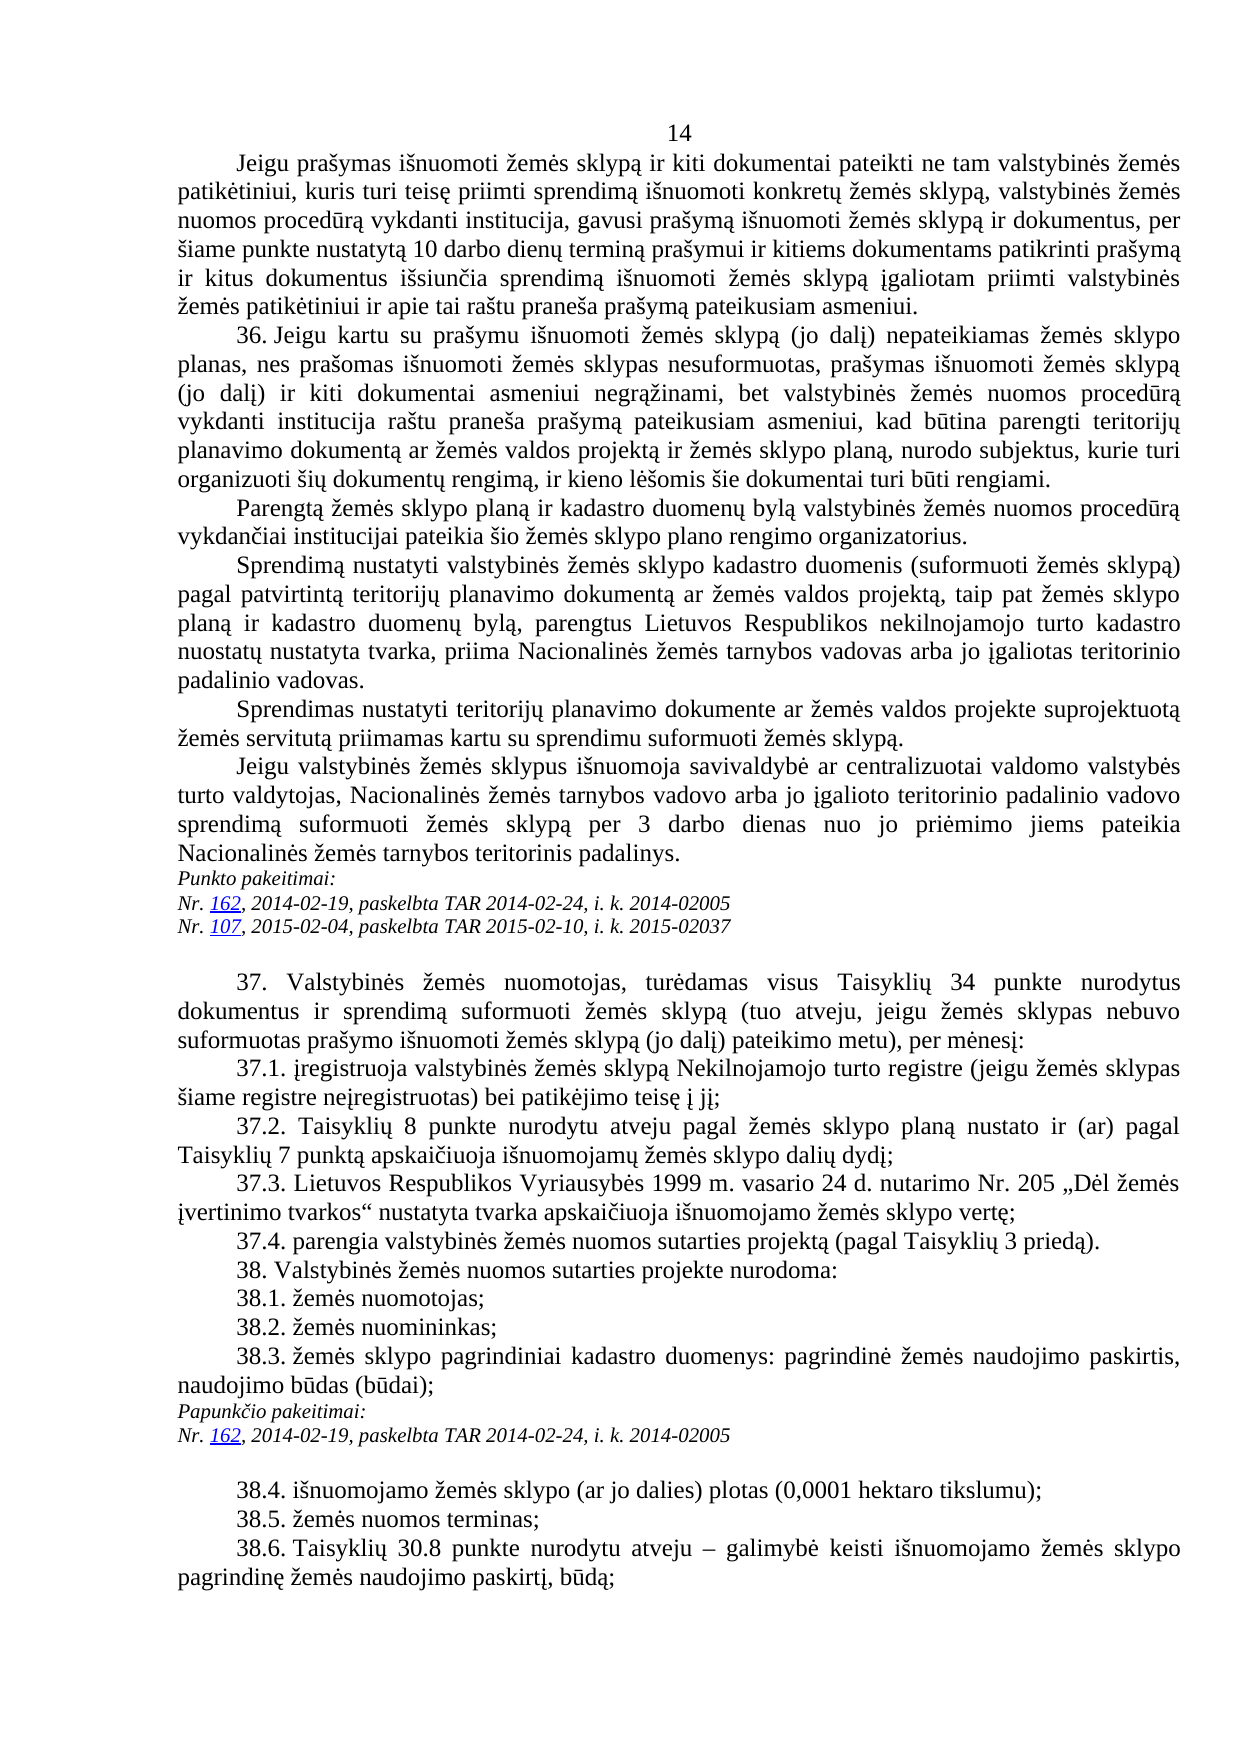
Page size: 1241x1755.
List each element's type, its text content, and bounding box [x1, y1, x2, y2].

text 38.2. žemės nuomininkas; [177, 1312, 1181, 1341]
text Nr. 162, 2014-02-19, paskelbta TAR 2014-02-24, i. k. 2014-02005 [177, 890, 1181, 914]
text Parengtą žemės sklypo planą ir kadastro duomenų bylą valstybinės žemės nuomos procedūrą vykdančiai institucijai pateikia šio žemės sklypo plano rengimo organizatorius. [177, 493, 1181, 550]
text Sprendimą nustatyti valstybinės žemės sklypo kadastro duomenis (suformuoti žemės sklypą) pagal patvirtintą teritorijų planavimo dokumentą ar žemės valdos projektą, taip pat žemės sklypo planą ir kadastro duomenų bylą, parengtus Lietuvos Respublikos nekilnojamojo turto kadastro nuostatų nustatyta tvarka, priima Nacionalinės žemės tarnybos vadovas arba jo įgaliotas teritorinio padalinio vadovas. [177, 550, 1181, 694]
text 38. Valstybinės žemės nuomos sutarties projekte nurodoma: [177, 1255, 1181, 1283]
text 38.1. žemės nuomotojas; [177, 1283, 1181, 1312]
text Jeigu valstybinės žemės sklypus išnuomoja savivaldybė ar centralizuotai valdomo valstybės turto valdytojas, Nacionalinės žemės tarnybos vadovo arba jo įgalioto teritorinio padalinio vadovo sprendimą suformuoti žemės sklypą per 3 darbo dienas nuo jo priėmimo jiems pateikia Nacionalinės žemės tarnybos teritorinis padalinys. [177, 751, 1181, 866]
text 37.2. Taisyklių 8 punkte nurodytu atveju pagal žemės sklypo planą nustato ir (ar) pagal Taisyklių 7 punktą apskaičiuoja išnuomojamų žemės sklypo dalių dydį; [177, 1111, 1181, 1168]
text Nr. 162, 2014-02-19, paskelbta TAR 2014-02-24, i. k. 2014-02005 [177, 1423, 1181, 1447]
text 36. Jeigu kartu su prašymu išnuomoti žemės sklypą (jo dalį) nepateikiamas žemės sklypo planas, nes prašomas išnuomoti žemės sklypas nesuformuotas, prašymas išnuomoti žemės sklypą (jo dalį) ir kiti dokumentai asmeniui negrąžinami, bet valstybinės žemės nuomos procedūrą vykdanti institucija raštu praneša prašymą pateikusiam asmeniui, kad būtina parengti teritorijų planavimo dokumentą ar žemės valdos projektą ir žemės sklypo planą, nurodo subjektus, kurie turi organizuoti šių dokumentų rengimą, ir kieno lėšomis šie dokumentai turi būti rengiami. [177, 320, 1181, 493]
text Nr. 107, 2015-02-04, paskelbta TAR 2015-02-10, i. k. 2015-02037 [177, 914, 1181, 938]
text 38.4. išnuomojamo žemės sklypo (ar jo dalies) plotas (0,0001 hektaro tikslumu); [177, 1475, 1181, 1504]
text 37.4. parengia valstybinės žemės nuomos sutarties projektą (pagal Taisyklių 3 priedą). [177, 1226, 1181, 1255]
text Papunkčio pakeitimai: [177, 1398, 1181, 1423]
text Sprendimas nustatyti teritorijų planavimo dokumente ar žemės valdos projekte suprojektuotą žemės servitutą priimamas kartu su sprendimu suformuoti žemės sklypą. [177, 694, 1181, 751]
text 38.5. žemės nuomos terminas; [177, 1504, 1181, 1533]
text Punkto pakeitimai: [177, 866, 1181, 890]
text 37.3. Lietuvos Respublikos Vyriausybės 1999 m. vasario 24 d. nutarimo Nr. 205 „Dėl žemės įvertinimo tvarkos“ nustatyta tvarka apskaičiuoja išnuomojamo žemės sklypo vertę; [177, 1168, 1181, 1226]
text 37. Valstybinės žemės nuomotojas, turėdamas visus Taisyklių 34 punkte nurodytus dokumentus ir sprendimą suformuoti žemės sklypą (tuo atveju, jeigu žemės sklypas nebuvo suformuotas prašymo išnuomoti žemės sklypą (jo dalį) pateikimo metu), per mėnesį: [177, 967, 1181, 1053]
text Jeigu prašymas išnuomoti žemės sklypą ir kiti dokumentai pateikti ne tam valstybinės žemės patikėtiniui, kuris turi teisę priimti sprendimą išnuomoti konkretų žemės sklypą, valstybinės žemės nuomos procedūrą vykdanti institucija, gavusi prašymą išnuomoti žemės sklypą ir dokumentus, per šiame punkte nustatytą 10 darbo dienų terminą prašymui ir kitiems dokumentams patikrinti prašymą ir kitus dokumentus išsiunčia sprendimą išnuomoti žemės sklypą įgaliotam priimti valstybinės žemės patikėtiniui ir apie tai raštu praneša prašymą pateikusiam asmeniui. [177, 148, 1181, 320]
text 37.1. įregistruoja valstybinės žemės sklypą Nekilnojamojo turto registre (jeigu žemės sklypas šiame registre neįregistruotas) bei patikėjimo teisę į jį; [177, 1053, 1181, 1111]
text 38.6. Taisyklių 30.8 punkte nurodytu atveju – galimybė keisti išnuomojamo žemės sklypo pagrindinę žemės naudojimo paskirtį, būdą; [177, 1533, 1181, 1590]
text 38.3. žemės sklypo pagrindiniai kadastro duomenys: pagrindinė žemės naudojimo paskirtis, naudojimo būdas (būdai); [177, 1341, 1181, 1398]
